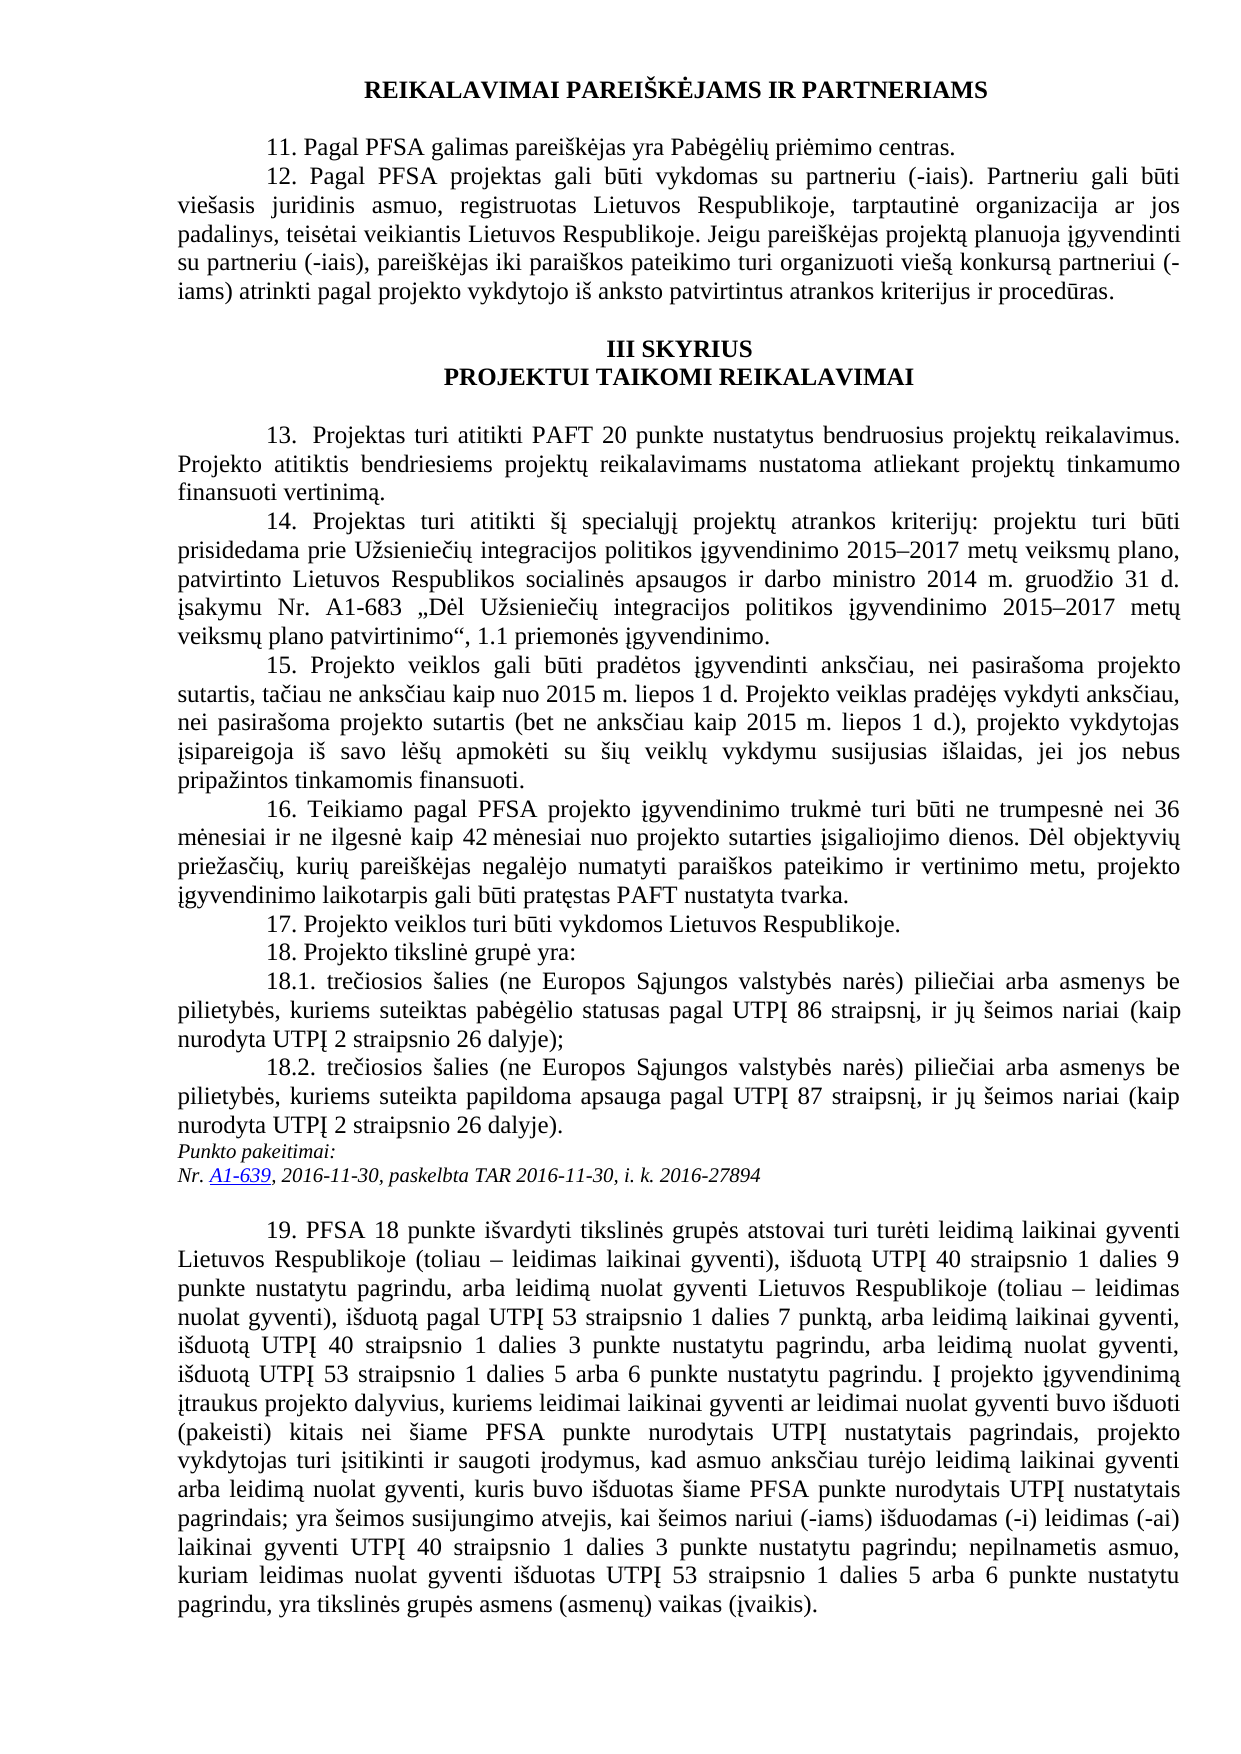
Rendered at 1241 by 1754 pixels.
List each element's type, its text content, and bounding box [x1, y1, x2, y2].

text 15. Projekto veiklos gali būti pradėtos įgyvendinti anksčiau, nei pasirašoma projekto sutartis, tačiau ne anksčiau kaip nuo 2015 m. liepos 1 d. Projekto veiklas pradėjęs vykdyti anksčiau, nei pasirašoma projekto sutartis (bet ne anksčiau kaip 2015 m. liepos 1 d.), projekto vykdytojas įsipareigoja iš savo lėšų apmokėti su šių veiklų vykdymu susijusias išlaidas, jei jos nebus pripažintos tinkamomis finansuoti. [177, 650, 1181, 794]
text 18.2. trečiosios šalies (ne Europos Sąjungos valstybės narės) piliečiai arba asmenys be pilietybės, kuriems suteikta papildoma apsauga pagal UTPĮ 87 straipsnį, ir jų šeimos nariai (kaip nurodyta UTPĮ 2 straipsnio 26 dalyje). [177, 1052, 1181, 1139]
text Nr. A1-639, 2016-11-30, paskelbta TAR 2016-11-30, i. k. 2016-27894 [177, 1163, 1181, 1187]
text Punkto pakeitimai: [177, 1139, 1181, 1163]
text 18.1. trečiosios šalies (ne Europos Sąjungos valstybės narės) piliečiai arba asmenys be pilietybės, kuriems suteiktas pabėgėlio statusas pagal UTPĮ 86 straipsnį, ir jų šeimos nariai (kaip nurodyta UTPĮ 2 straipsnio 26 dalyje); [177, 966, 1181, 1052]
text 12. Pagal PFSA projektas gali būti vykdomas su partneriu (-iais). Partneriu gali būti viešasis juridinis asmuo, registruotas Lietuvos Respublikoje, tarptautinė organizacija ar jos padalinys, teisėtai veikiantis Lietuvos Respublikoje. Jeigu pareiškėjas projektą planuoja įgyvendinti su partneriu (-iais), pareiškėjas iki paraiškos pateikimo turi organizuoti viešą konkursą partneriui (-iams) atrinkti pagal projekto vykdytojo iš anksto patvirtintus atrankos kriterijus ir procedūras. [177, 161, 1181, 305]
text 16. Teikiamo pagal PFSA projekto įgyvendinimo trukmė turi būti ne trumpesnė nei 36 mėnesiai ir ne ilgesnė kaip 42 mėnesiai nuo projekto sutarties įsigaliojimo dienos. Dėl objektyvių priežasčių, kurių pareiškėjas negalėjo numatyti paraiškos pateikimo ir vertinimo metu, projekto įgyvendinimo laikotarpis gali būti pratęstas PAFT nustatyta tvarka. [177, 794, 1181, 909]
text 19. PFSA 18 punkte išvardyti tikslinės grupės atstovai turi turėti leidimą laikinai gyventi Lietuvos Respublikoje (toliau – leidimas laikinai gyventi), išduotą UTPĮ 40 straipsnio 1 dalies 9 punkte nustatytu pagrindu, arba leidimą nuolat gyventi Lietuvos Respublikoje (toliau – leidimas nuolat gyventi), išduotą pagal UTPĮ 53 straipsnio 1 dalies 7 punktą, arba leidimą laikinai gyventi, išduotą UTPĮ 40 straipsnio 1 dalies 3 punkte nustatytu pagrindu, arba leidimą nuolat gyventi, išduotą UTPĮ 53 straipsnio 1 dalies 5 arba 6 punkte nustatytu pagrindu. Į projekto įgyvendinimą įtraukus projekto dalyvius, kuriems leidimai laikinai gyventi ar leidimai nuolat gyventi buvo išduoti (pakeisti) kitais nei šiame PFSA punkte nurodytais UTPĮ nustatytais pagrindais, projekto vykdytojas turi įsitikinti ir saugoti įrodymus, kad asmuo anksčiau turėjo leidimą laikinai gyventi arba leidimą nuolat gyventi, kuris buvo išduotas šiame PFSA punkte nurodytais UTPĮ nustatytais pagrindais; yra šeimos susijungimo atvejis, kai šeimos nariui (-iams) išduodamas (-i) leidimas (-ai) laikinai gyventi UTPĮ 40 straipsnio 1 dalies 3 punkte nustatytu pagrindu; nepilnametis asmuo, kuriam leidimas nuolat gyventi išduotas UTPĮ 53 straipsnio 1 dalies 5 arba 6 punkte nustatytu pagrindu, yra tikslinės grupės asmens (asmenų) vaikas (įvaikis). [177, 1216, 1181, 1618]
text 17. Projekto veiklos turi būti vykdomos Lietuvos Respublikoje. [177, 909, 1181, 937]
text REIKALAVIMAI PAREIŠKĖJAMS IR PARTNERIAMS [177, 75, 1181, 104]
text 14. Projektas turi atitikti šį specialųjį projektų atrankos kriterijų: projektu turi būti prisidedama prie Užsieniečių integracijos politikos įgyvendinimo 2015–2017 metų veiksmų plano, patvirtinto Lietuvos Respublikos socialinės apsaugos ir darbo ministro 2014 m. gruodžio 31 d. įsakymu Nr. A1-683 „Dėl Užsieniečių integracijos politikos įgyvendinimo 2015–2017 metų veiksmų plano patvirtinimo“, 1.1 priemonės įgyvendinimo. [177, 506, 1181, 650]
text 11. Pagal PFSA galimas pareiškėjas yra Pabėgėlių priėmimo centras. [177, 132, 1181, 161]
text III SKYRIUS [177, 334, 1181, 362]
text 13. Projektas turi atitikti PAFT 20 punkte nustatytus bendruosius projektų reikalavimus. Projekto atitiktis bendriesiems projektų reikalavimams nustatoma atliekant projektų tinkamumo finansuoti vertinimą. [177, 420, 1181, 506]
text PROJEKTUI TAIKOMI REIKALAVIMAI [177, 362, 1181, 391]
text 18. Projekto tikslinė grupė yra: [177, 937, 1181, 966]
